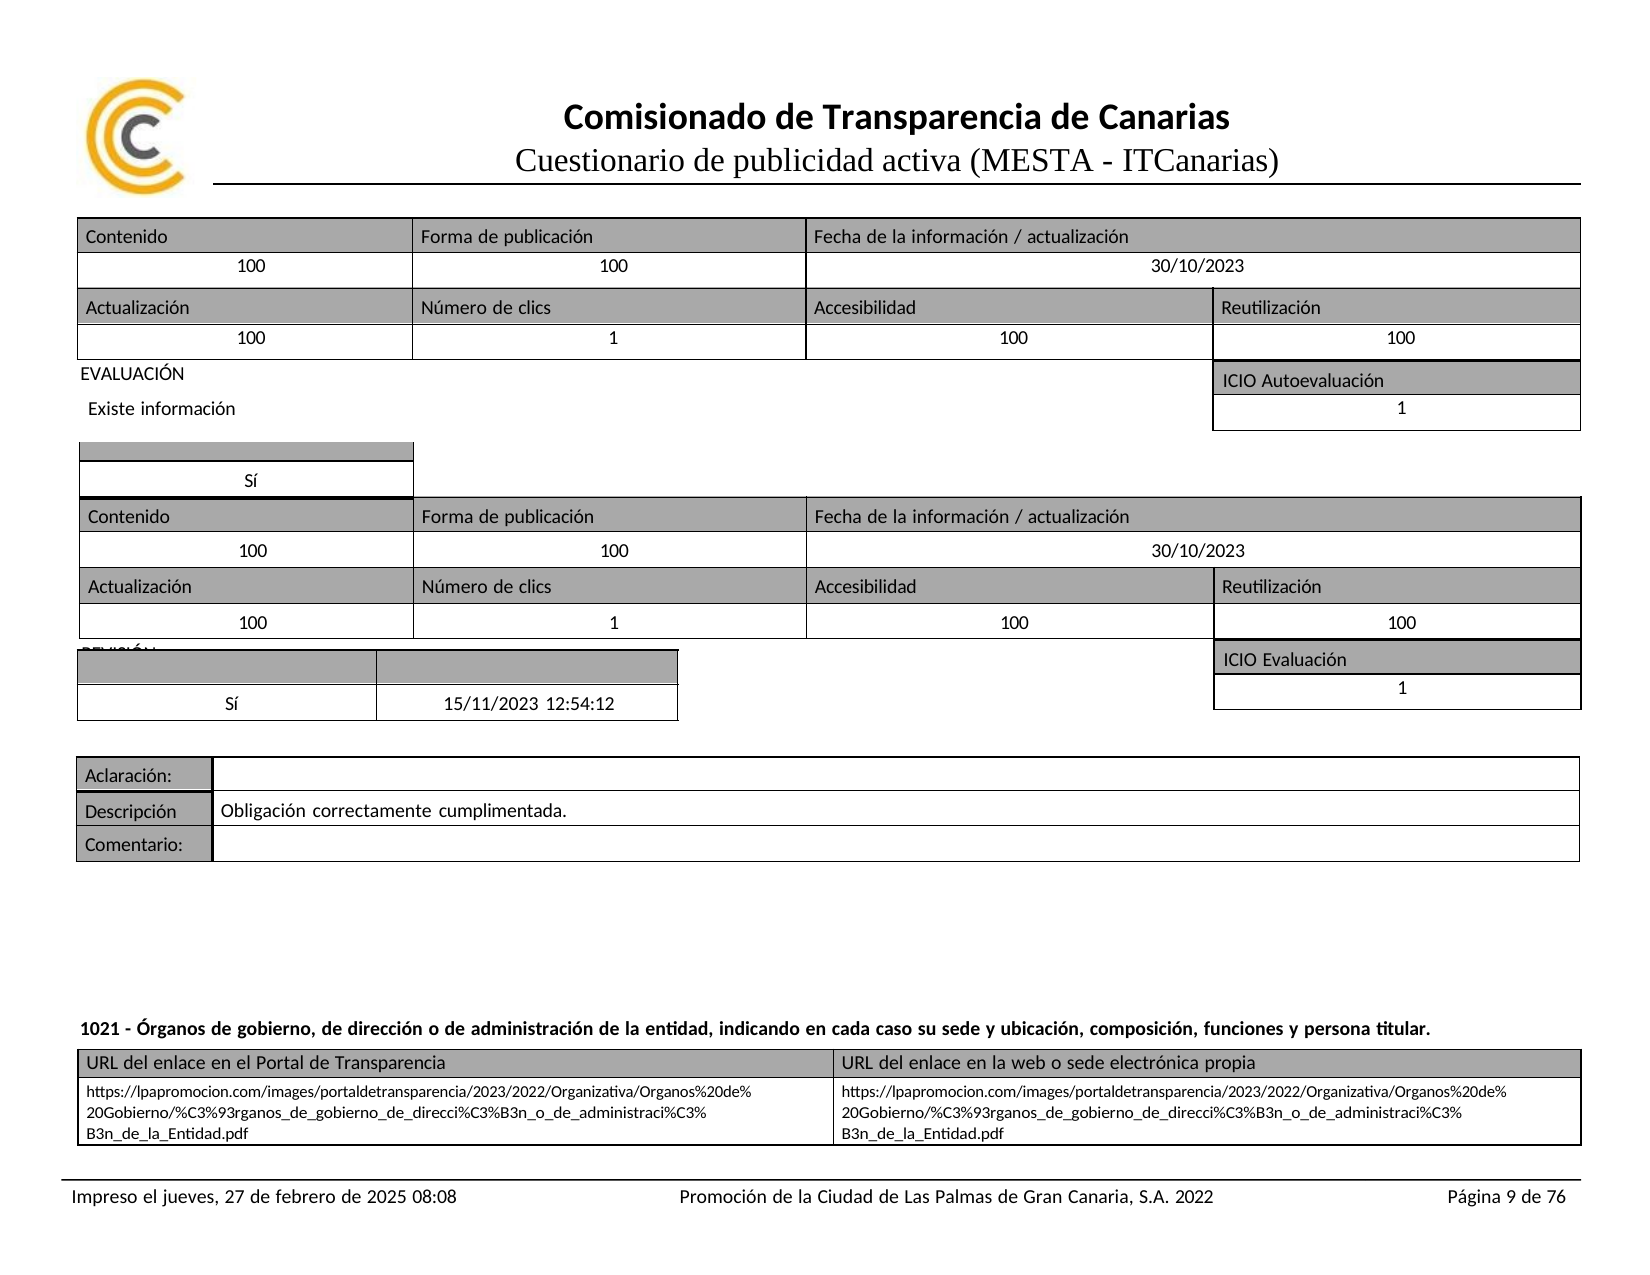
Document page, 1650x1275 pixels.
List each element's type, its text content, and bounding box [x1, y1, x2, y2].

table_cell 30/10/2023 [807, 532, 1580, 567]
table_cell https://lpapromocion.com/images/portaldetransparencia/2023/2022/Organizativa/Organos%20de% 20Gobierno/%C3%93rganos_de_gobierno_de_direcci%C3%B3n_o_de_administraci%C3% B3n_de_la_Entidad.pdf [79, 1078, 833, 1144]
table_cell 100 [80, 532, 413, 567]
table_cell 100 [807, 604, 1213, 638]
table_cell EVALUACIÓN Existe información [77, 360, 1212, 429]
table_cell 1 [1214, 395, 1580, 429]
table_cell Fecha de la información / actualización [807, 498, 1580, 531]
table_header Forma de publicación [413, 219, 805, 252]
table_cell Obligación correctamente cumplimentada. [214, 791, 1579, 825]
table_cell https://lpapromocion.com/images/portaldetransparencia/2023/2022/Organizativa/Organos%20de% 20Gobierno/%C3%93rganos_de_gobierno_de_direcci%C3%B3n_o_de_administraci%C3% B3n_de_la_Entidad.pdf [834, 1078, 1580, 1144]
table_cell Actualización [78, 289, 412, 323]
table_header [414, 442, 1581, 496]
table_header [78, 651, 376, 683]
table_header [377, 651, 677, 683]
table_header [80, 442, 413, 460]
table_cell Sí [78, 685, 376, 719]
table_cell 15/11/2023 12:54:12 [377, 685, 677, 719]
table_cell 100 [78, 253, 412, 287]
table_cell ICIO Autoevaluación [1214, 362, 1580, 394]
table_cell ICIO Evaluación [1215, 641, 1580, 673]
table_cell 1 [413, 325, 805, 358]
table_cell [214, 826, 1579, 861]
text 1021 - Órganos de gobierno, de dirección o de administración de la entidad, indicando en cada caso su sede y ubicación, composición, funciones y persona titular. [79, 1016, 1612, 1041]
table_cell 100 [1214, 325, 1580, 358]
table_cell Sí [80, 462, 413, 496]
table_cell 100 [413, 253, 805, 287]
table_cell Actualización [80, 568, 413, 603]
table_cell 1 [1215, 675, 1580, 709]
table_cell Reutilización [1214, 289, 1580, 323]
table_cell 100 [1215, 604, 1580, 638]
table_cell 100 [80, 604, 413, 638]
table_cell Accesibilidad [807, 568, 1213, 603]
table_cell 100 [807, 325, 1212, 358]
table_cell 30/10/2023 [807, 253, 1580, 287]
table_cell Accesibilidad [807, 289, 1212, 323]
table_header Contenido [78, 219, 412, 252]
table_cell 100 [414, 532, 806, 567]
table_cell Forma de publicación [414, 498, 806, 531]
table_cell REVISIÓN Revisado Fecha de revisión [80, 639, 1213, 709]
table_cell Descripción [77, 793, 211, 825]
table_cell 100 [78, 325, 412, 358]
table_header URL del enlace en la web o sede electrónica propia [834, 1050, 1580, 1077]
table_header Aclaración: [77, 758, 211, 789]
table_cell Número de clics [414, 568, 806, 603]
table_header URL del enlace en el Portal de Transparencia [79, 1050, 833, 1077]
table_header Fecha de la información / actualización [807, 219, 1580, 252]
table_cell Número de clics [413, 289, 805, 323]
table_cell Comentario: [77, 826, 211, 861]
table_header [214, 758, 1579, 789]
table_cell 1 [414, 604, 806, 638]
table_cell Contenido [80, 500, 413, 531]
table_cell Reutilización [1215, 568, 1580, 603]
